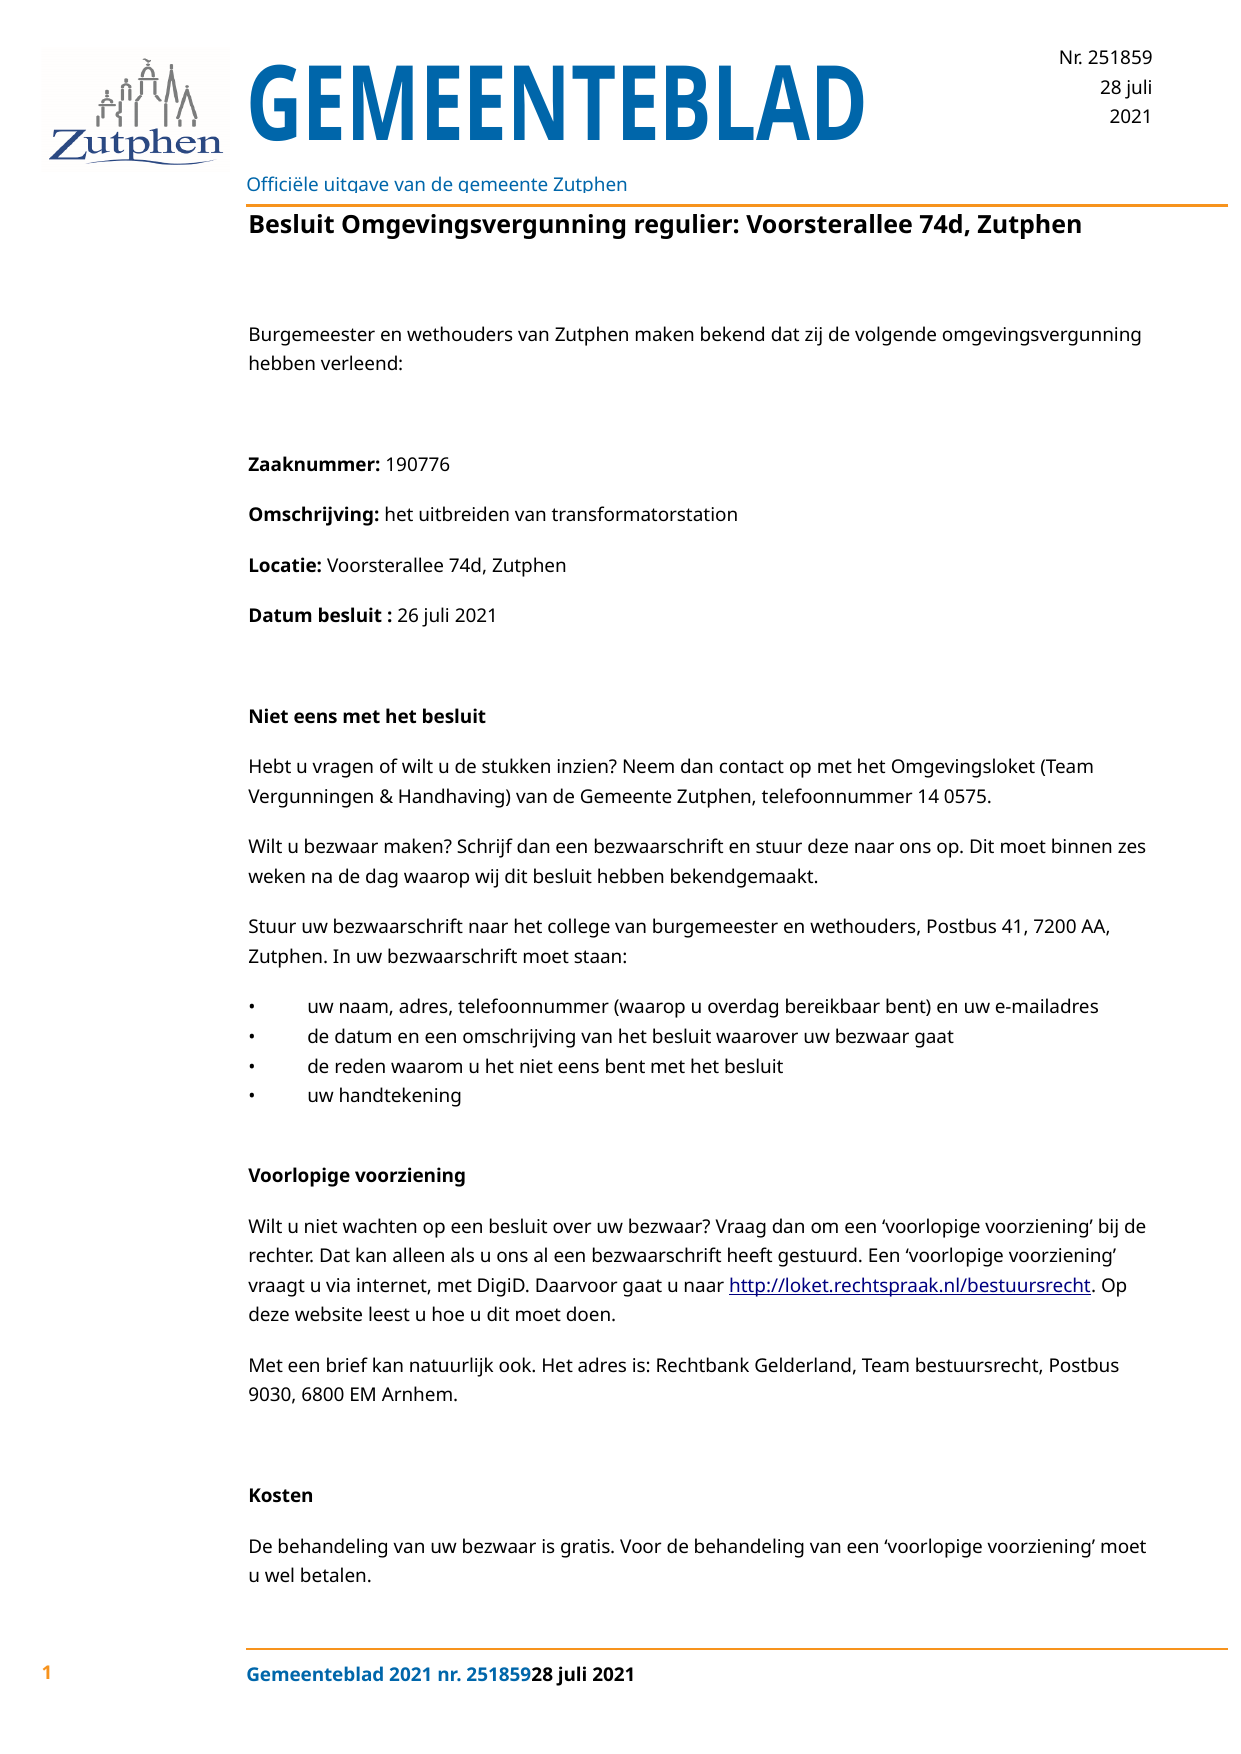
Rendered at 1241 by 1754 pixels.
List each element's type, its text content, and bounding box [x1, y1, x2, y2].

list uw naam, adres, telefoonnummer (waarop u overdag bereikbaar bent) en uw e-mailadres [248, 994, 1152, 1019]
text De behandeling van uw bezwaar is gratis. Voor de behandeling van een ‘voorlopige voorziening’ moet u wel betalen. [248, 1533, 1152, 1588]
picture [41, 47, 231, 172]
text Met een brief kan natuurlijk ook. Het adres is: Rechtbank Gelderland, Team bestuursrecht, Postbus 9030, 6800 EM Arnhem. [248, 1352, 1152, 1407]
list de datum en een omschrijving van het besluit waarover uw bezwaar gaat [248, 1023, 1152, 1049]
list uw handtekening [248, 1082, 1152, 1108]
text Voorlopige voorziening [248, 1162, 1152, 1188]
text Stuur uw bezwaarschrift naar het college van burgemeester en wethouders, Postbus 41, 7200 AA, Zutphen. In uw bezwaarschrift moet staan: [248, 914, 1152, 969]
text Burgemeester en wethouders van Zutphen maken bekend dat zij de volgende omgevingsvergunning hebben verleend: [248, 321, 1152, 376]
text Niet eens met het besluit [248, 703, 1152, 729]
list de reden waarom u het niet eens bent met het besluit [248, 1053, 1152, 1078]
text Datum besluit : 26 juli 2021 [248, 602, 1152, 628]
text Hebt u vragen of wilt u de stukken inzien? Neem dan contact op met het Omgevingsloket (Team Vergunningen & Handhaving) van de Gemeente Zutphen, telefoonnummer 14 0575. [248, 754, 1152, 809]
text Omschrijving: het uitbreiden van transformatorstation [248, 502, 1152, 527]
text Kosten [248, 1482, 1152, 1508]
text Besluit Omgevingsvergunning regulier: Voorsterallee 74d, Zutphen [248, 207, 1152, 241]
text Zaaknummer: 190776 [248, 451, 1152, 477]
text Wilt u niet wachten op een besluit over uw bezwaar? Vraag dan om een ‘voorlopige voorziening’ bij de rechter. Dat kan alleen als u ons al een bezwaarschrift heeft gestuurd. Een ‘voorlopige voorziening’ vraagt u via internet, met DigiD. Daarvoor gaat u naar http://loket.rechtspraak.nl/bestuursrecht. Op deze website leest u hoe u dit moet doen. [248, 1213, 1152, 1327]
text Wilt u bezwaar maken? Schrijf dan een bezwaarschrift en stuur deze naar ons op. Dit moet binnen zes weken na de dag waarop wij dit besluit hebben bekendgemaakt. [248, 834, 1152, 889]
text Locatie: Voorsterallee 74d, Zutphen [248, 552, 1152, 578]
